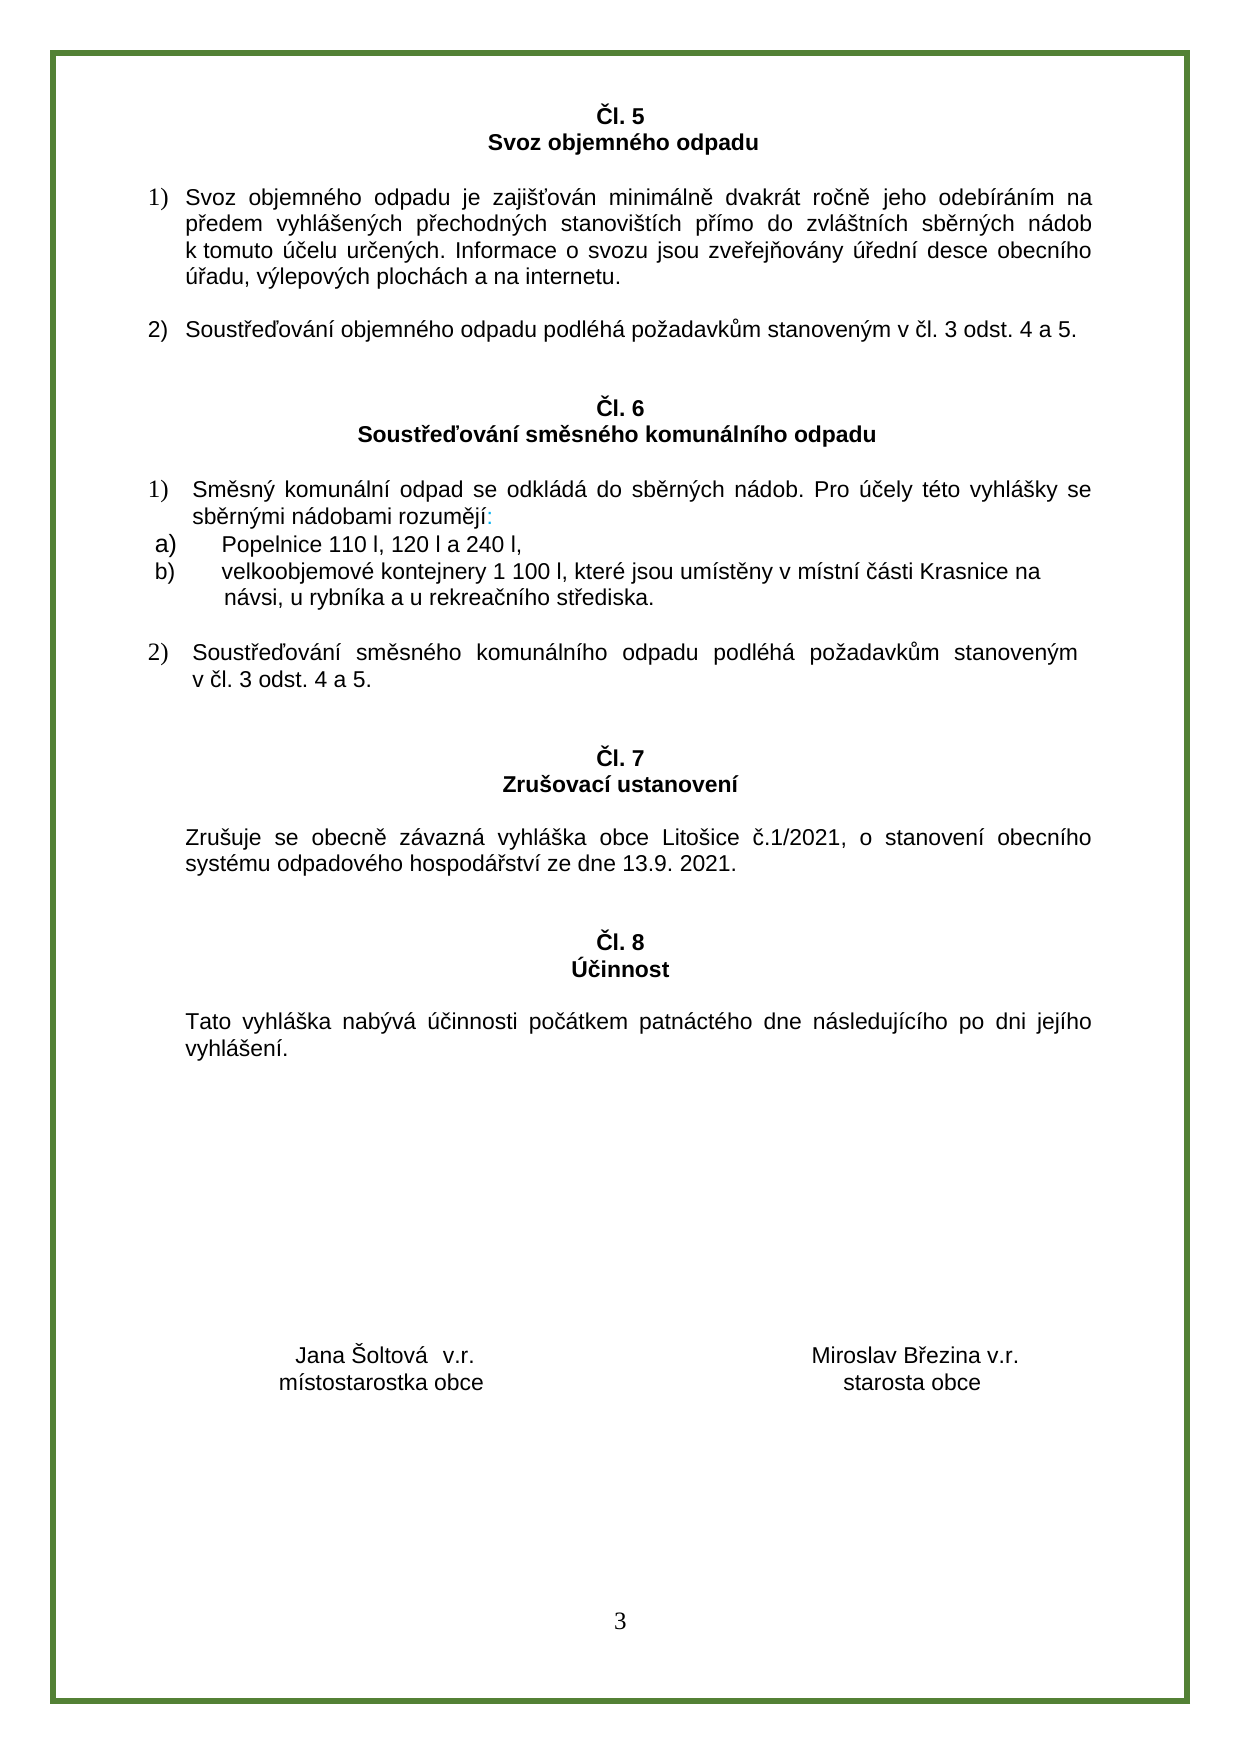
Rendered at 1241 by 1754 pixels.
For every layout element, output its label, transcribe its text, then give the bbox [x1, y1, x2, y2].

text Čl. 6 [148, 395, 1092, 421]
text Účinnost [148, 956, 1092, 982]
list Soustřeďování objemného odpadu podléhá požadavkům stanoveným v čl. 3 odst. 4 a 5. [148, 316, 1092, 342]
text Čl. 8 [148, 929, 1092, 956]
text Čl. 7 [148, 745, 1092, 771]
text Jana Šoltová v.r. Miroslav Březina v.r. [221, 1342, 1092, 1368]
list Popelnice 110 l, 120 l a 240 l, [148, 529, 1092, 558]
text Tato vyhláška nabývá účinnosti počátkem patnáctého dne následujícího po dni jejího vyhlášení. [185, 1008, 1092, 1061]
list Soustřeďování směsného komunálního odpadu podléhá požadavkům stanoveným v čl. 3 odst. 4 a 5. [148, 637, 1092, 692]
text návsi, u rybníka a u rekreačního střediska. [192, 584, 1092, 611]
list velkoobjemové kontejnery 1 100 l, které jsou umístěny v místní části Krasnice na [148, 558, 1092, 584]
list Svoz objemného odpadu je zajišťován minimálně dvakrát ročně jeho odebíráním na předem vyhlášených přechodných stanovištích přímo do zvláštních sběrných nádob k tomuto účelu určených. Informace o svozu jsou zveřejňovány úřední desce obecního úřadu, výlepových plochách a na internetu. [148, 182, 1092, 289]
text Zrušuje se obecně závazná vyhláška obce Litošice č.1/2021, o stanovení obecního systému odpadového hospodářství ze dne 13.9. 2021. [185, 824, 1092, 876]
list Směsný komunální odpad se odkládá do sběrných nádob. Pro účely této vyhlášky se sběrnými nádobami rozumějí: [148, 474, 1092, 529]
text Zrušovací ustanovení [148, 771, 1092, 797]
text Čl. 5 [148, 103, 1092, 129]
text Svoz objemného odpadu [148, 129, 1092, 155]
text Soustřeďování směsného komunálního odpadu [148, 421, 1092, 448]
text místostarostka obce starosta obce [221, 1368, 1092, 1395]
